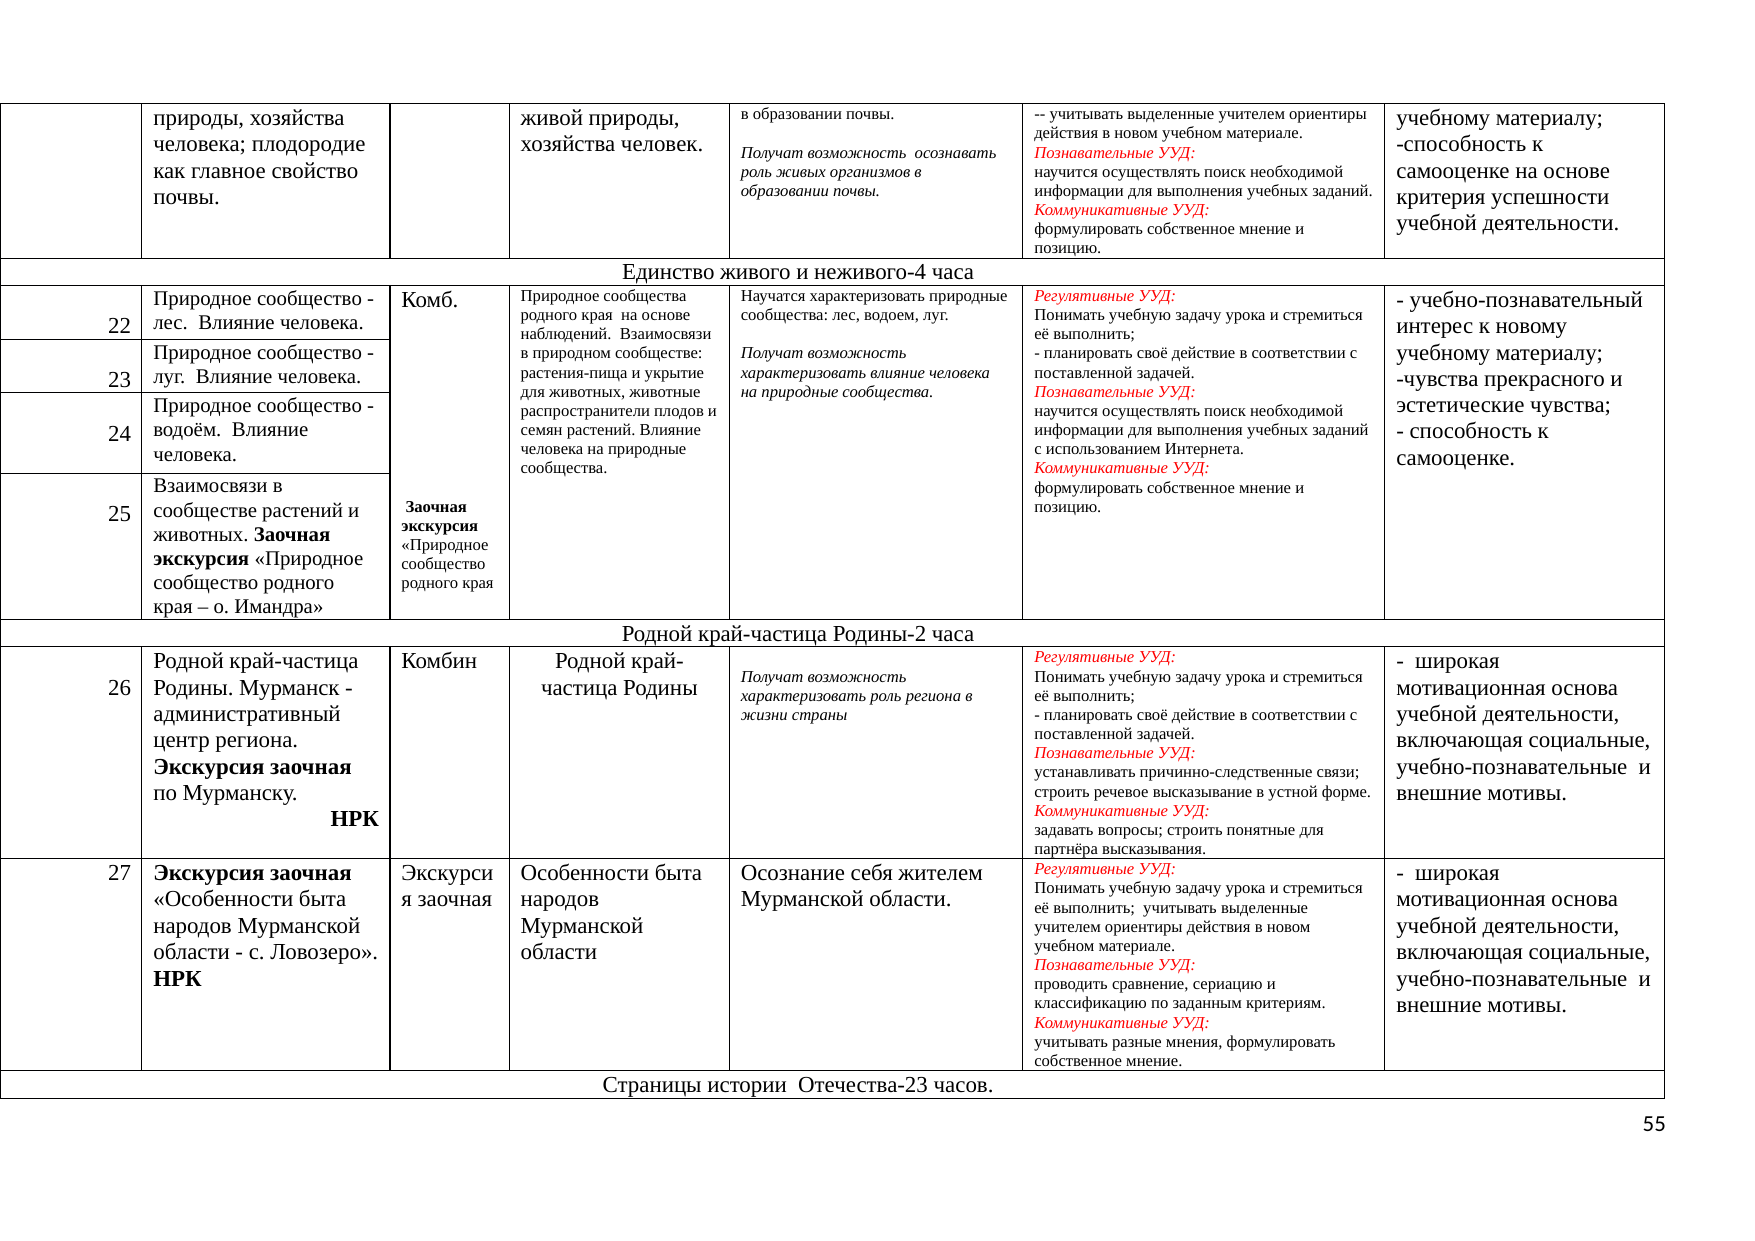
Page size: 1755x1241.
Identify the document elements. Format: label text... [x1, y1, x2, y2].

table_cell 26 [1, 647, 141, 858]
table_cell 27 [1, 859, 141, 1070]
table_cell Комбин [391, 647, 509, 858]
table_cell - широкая мотивационная основа учебной деятельности, включающая социальные, учебно-познавательные и внешние мотивы. [1385, 859, 1664, 1070]
table_cell Экскурсия заочная «Особенности быта народов Мурманской области - с. Ловозеро». НРК [142, 859, 389, 1070]
table_cell в образовании почвы. Получат возможность осознавать роль живых организмов в образовании почвы. [730, 104, 1022, 257]
table_cell -- учитывать выделенные учителем ориентиры действия в новом учебном материале. Познавательные УУД: научится осуществлять поиск необходимой информации для выполнения учебных заданий. Коммуникативные УУД: формулировать собственное мнение и позицию. [1023, 104, 1384, 257]
table_cell [391, 104, 509, 257]
table_cell Регулятивные УУД: Понимать учебную задачу урока и стремиться её выполнить; - планировать своё действие в соответствии с поставленной задачей. Познавательные УУД: устанавливать причинно-следственные связи; строить речевое высказывание в устной форме. Коммуникативные УУД: задавать вопросы; строить понятные для партнёра высказывания. [1023, 647, 1384, 858]
table_cell Родной край-частица Родины-2 часа [1, 620, 1664, 646]
table_cell Получат возможность характеризовать роль региона в жизни страны [730, 647, 1022, 858]
table_cell природы, хозяйства человека; плодородие как главное свойство почвы. [142, 104, 389, 257]
table_cell Осознание себя жителем Мурманской области. [730, 859, 1022, 1070]
table_cell - широкая мотивационная основа учебной деятельности, включающая социальные, учебно-познавательные и внешние мотивы. [1385, 647, 1664, 858]
table_cell Взаимосвязи в сообществе растений и животных. Заочная экскурсия «Природное сообщество родного края – о. Имандра» [142, 474, 389, 619]
table_cell Родной край-частица Родины. Мурманск -административный центр региона. Экскурсия заочная по Мурманску. НРК [142, 647, 389, 858]
table_cell Регулятивные УУД: Понимать учебную задачу урока и стремиться её выполнить; - планировать своё действие в соответствии с поставленной задачей. Познавательные УУД: научится осуществлять поиск необходимой информации для выполнения учебных заданий с использованием Интернета. Коммуникативные УУД: формулировать собственное мнение и позицию. [1023, 286, 1384, 619]
table_cell Природное сообщество - луг. Влияние человека. [142, 340, 389, 392]
table_cell Научатся характеризовать природные сообщества: лес, водоем, луг. Получат возможность характеризовать влияние человека на природные сообщества. [730, 286, 1022, 619]
table_cell Комб. Заочная экскурсия «Природное сообщество родного края [391, 286, 509, 619]
table_cell Особенности быта народов Мурманской области [510, 859, 729, 1070]
table_cell Экскурсия заочная [391, 859, 509, 1070]
table_cell Страницы истории Отечества-23 часов. [1, 1071, 1664, 1097]
table_cell Регулятивные УУД: Понимать учебную задачу урока и стремиться её выполнить; учитывать выделенные учителем ориентиры действия в новом учебном материале. Познавательные УУД: проводить сравнение, сериацию и классификацию по заданным критериям. Коммуникативные УУД: учитывать разные мнения, формулировать собственное мнение. [1023, 859, 1384, 1070]
table_cell 23 [1, 340, 141, 392]
table_cell живой природы, хозяйства человек. [510, 104, 729, 257]
table_cell Единство живого и неживого-4 часа [1, 259, 1664, 285]
table_cell учебному материалу; -способность к самооценке на основе критерия успешности учебной деятельности. [1385, 104, 1664, 257]
table_cell [1, 104, 141, 257]
table_cell Природное сообщество - лес. Влияние человека. [142, 286, 389, 338]
table_cell Родной край-частица Родины [510, 647, 729, 858]
table_cell 24 [1, 393, 141, 472]
table_cell Природное сообщества родного края на основе наблюдений. Взаимосвязи в природном сообществе: растения-пища и укрытие для животных, животные распространители плодов и семян растений. Влияние человека на природные сообщества. [510, 286, 729, 619]
table_cell Природное сообщество - водоём. Влияние человека. [142, 393, 389, 472]
table_cell 25 [1, 474, 141, 619]
table_cell - учебно-познавательный интерес к новому учебному материалу; -чувства прекрасного и эстетические чувства; - способность к самооценке. [1385, 286, 1664, 619]
table_cell 22 [1, 286, 141, 338]
